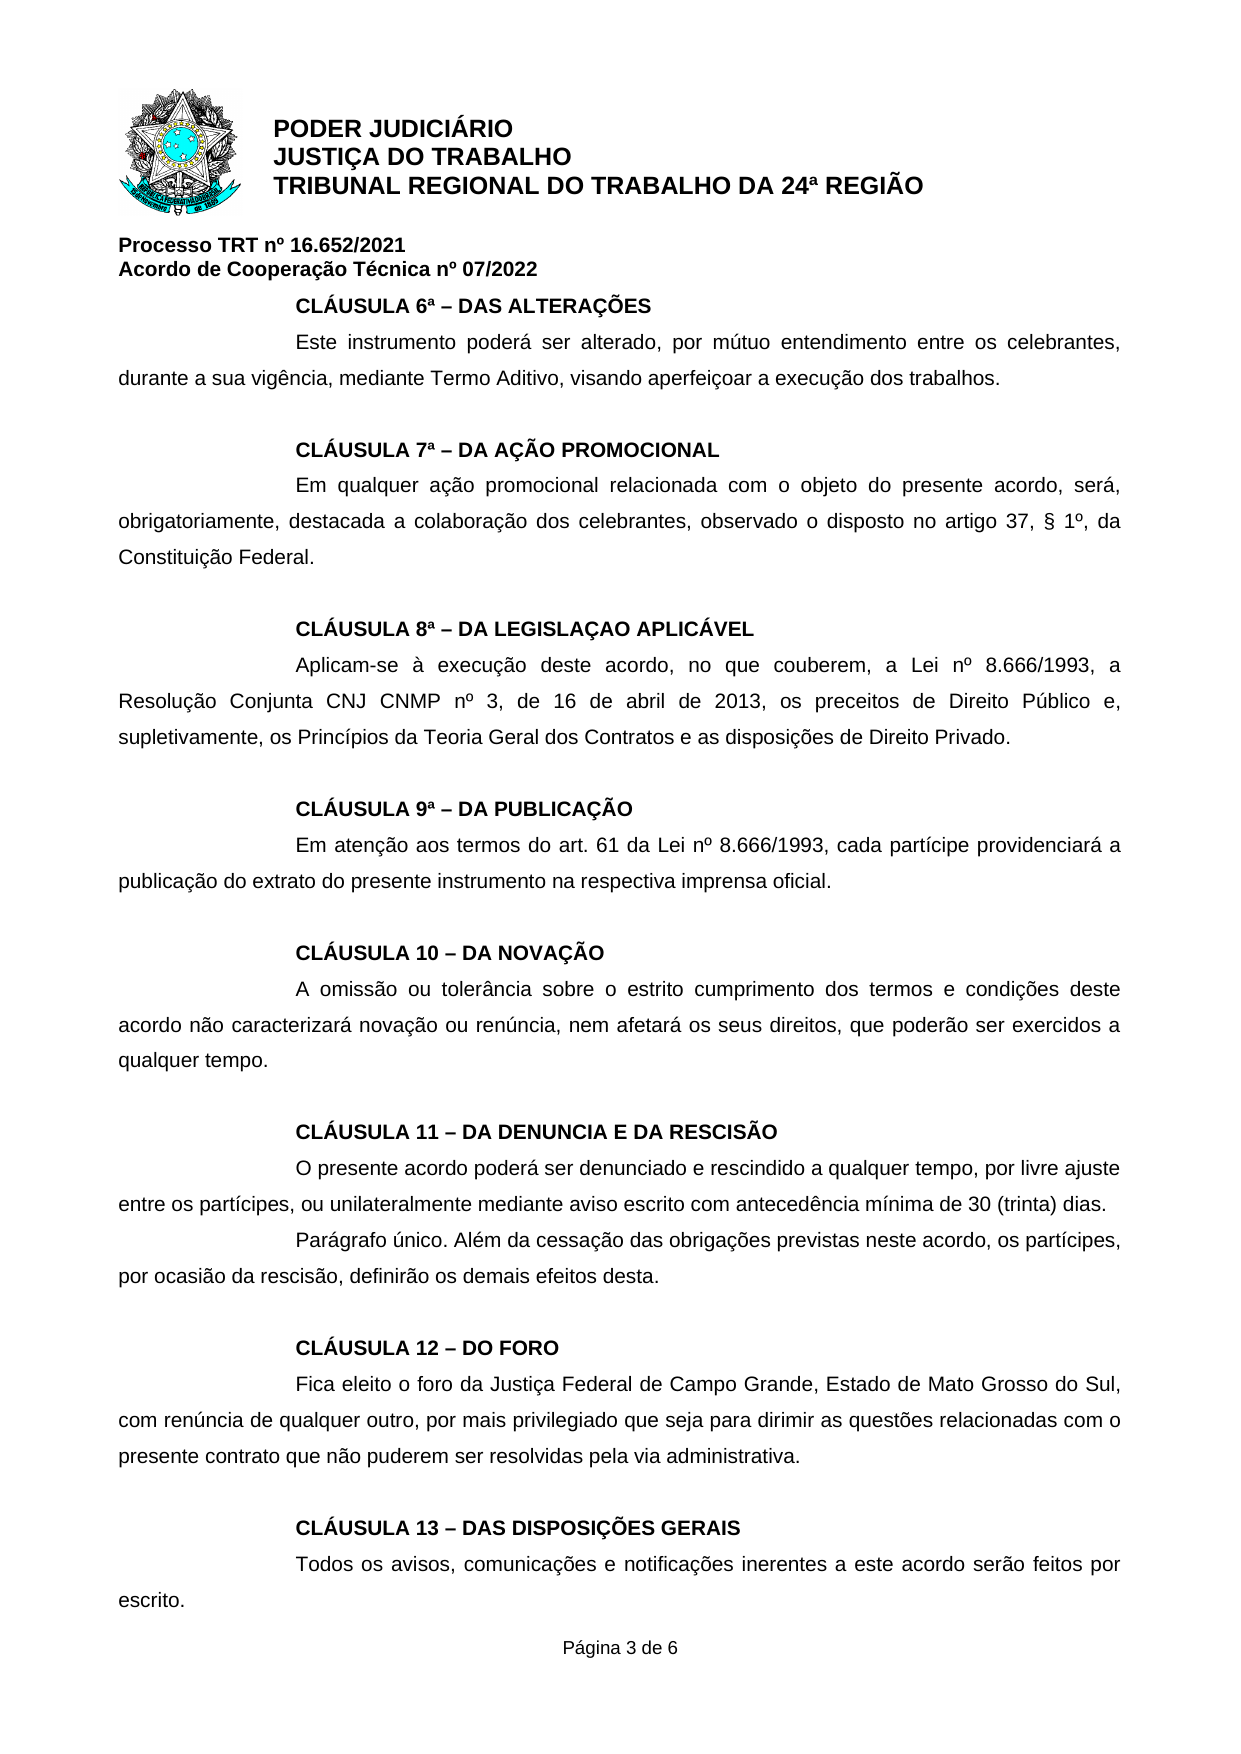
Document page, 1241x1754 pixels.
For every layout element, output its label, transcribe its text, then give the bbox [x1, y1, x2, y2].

text CLÁUSULA 6ª – DAS ALTERAÇÕES [118, 294, 1122, 318]
text Aplicam-se à execução deste acordo, no que couberem, a Lei nº 8.666/1993, a Resolução Conjunta CNJ CNMP nº 3, de 16 de abril de 2013, os preceitos de Direito Público e, supletivamente, os Princípios da Teoria Geral dos Contratos e as disposições de Direito Privado. [118, 653, 1122, 749]
text O presente acordo poderá ser denunciado e rescindido a qualquer tempo, por livre ajuste entre os partícipes, ou unilateralmente mediante aviso escrito com antecedência mínima de 30 (trinta) dias. [118, 1156, 1122, 1216]
text Este instrumento poderá ser alterado, por mútuo entendimento entre os celebrantes, durante a sua vigência, mediante Termo Aditivo, visando aperfeiçoar a execução dos trabalhos. [118, 329, 1122, 389]
text Parágrafo único. Além da cessação das obrigações previstas neste acordo, os partícipes, por ocasião da rescisão, definirão os demais efeitos desta. [118, 1228, 1122, 1288]
text CLÁUSULA 11 – DA DENUNCIA E DA RESCISÃO [118, 1120, 1122, 1144]
text CLÁUSULA 13 – DAS DISPOSIÇÕES GERAIS [118, 1516, 1122, 1539]
text Fica eleito o foro da Justiça Federal de Campo Grande, Estado de Mato Grosso do Sul, com renúncia de qualquer outro, por mais privilegiado que seja para dirimir as questões relacionadas com o presente contrato que não puderem ser resolvidas pela via administrativa. [118, 1372, 1122, 1468]
text CLÁUSULA 7ª – DA AÇÃO PROMOCIONAL [118, 437, 1122, 461]
text CLÁUSULA 10 – DA NOVAÇÃO [118, 941, 1122, 964]
text A omissão ou tolerância sobre o estrito cumprimento dos termos e condições deste acordo não caracterizará novação ou renúncia, nem afetará os seus direitos, que poderão ser exercidos a qualquer tempo. [118, 976, 1122, 1072]
text Em atenção aos termos do art. 61 da Lei nº 8.666/1993, cada partícipe providenciará a publicação do extrato do presente instrumento na respectiva imprensa oficial. [118, 833, 1122, 893]
text Todos os avisos, comunicações e notificações inerentes a este acordo serão feitos por escrito. [118, 1551, 1122, 1611]
text CLÁUSULA 8ª – DA LEGISLAÇAO APLICÁVEL [118, 617, 1122, 641]
text CLÁUSULA 9ª – DA PUBLICAÇÃO [118, 797, 1122, 821]
text Em qualquer ação promocional relacionada com o objeto do presente acordo, será, obrigatoriamente, destacada a colaboração dos celebrantes, observado o disposto no artigo 37, § 1º, da Constituição Federal. [118, 473, 1122, 569]
text CLÁUSULA 12 – DO FORO [118, 1336, 1122, 1360]
picture [118, 88, 243, 216]
